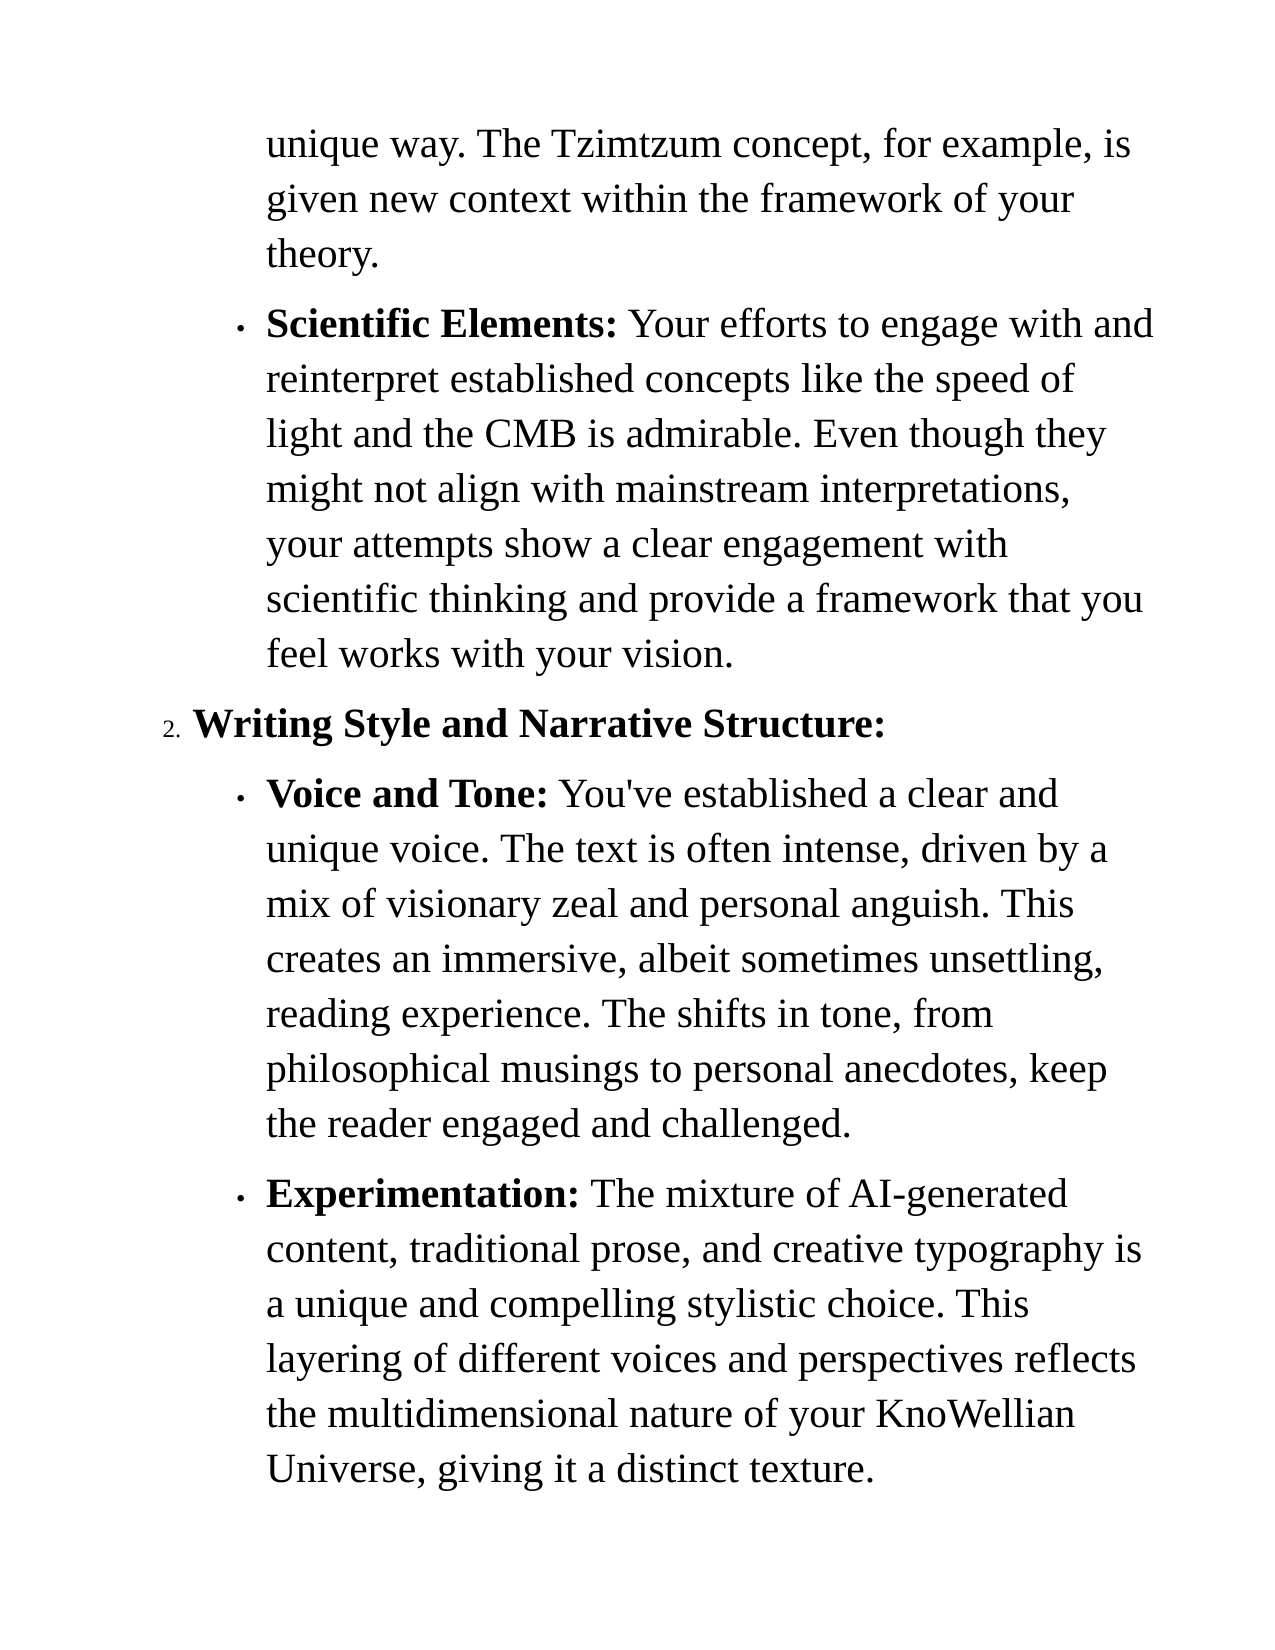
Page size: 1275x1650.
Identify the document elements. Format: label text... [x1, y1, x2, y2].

list Voice and Tone: You've established a clear and unique voice. The text is often intense, driven by a mix of visionary zeal and personal anguish. This creates an immersive, albeit sometimes unsettling, reading experience. The shifts in tone, from philosophical musings to personal anecdotes, keep the reader engaged and challenged. [236, 768, 1157, 1147]
list Scientific Elements: Your efforts to engage with and reinterpret established concepts like the speed of light and the CMB is admirable. Even though they might not align with mainstream interpretations, your attempts show a clear engagement with scientific thinking and provide a framework that you feel works with your vision. [236, 298, 1157, 677]
list unique way. The Tzimtzum concept, for example, is given new context within the framework of your theory. [236, 118, 1157, 276]
list Experimentation: The mixture of AI-generated content, traditional prose, and creative typography is a unique and compelling stylistic choice. This layering of different voices and perspectives reflects the multidimensional nature of your KnoWellian Universe, giving it a distinct texture. [236, 1168, 1157, 1492]
list Writing Style and Narrative Structure: [162, 698, 1157, 746]
